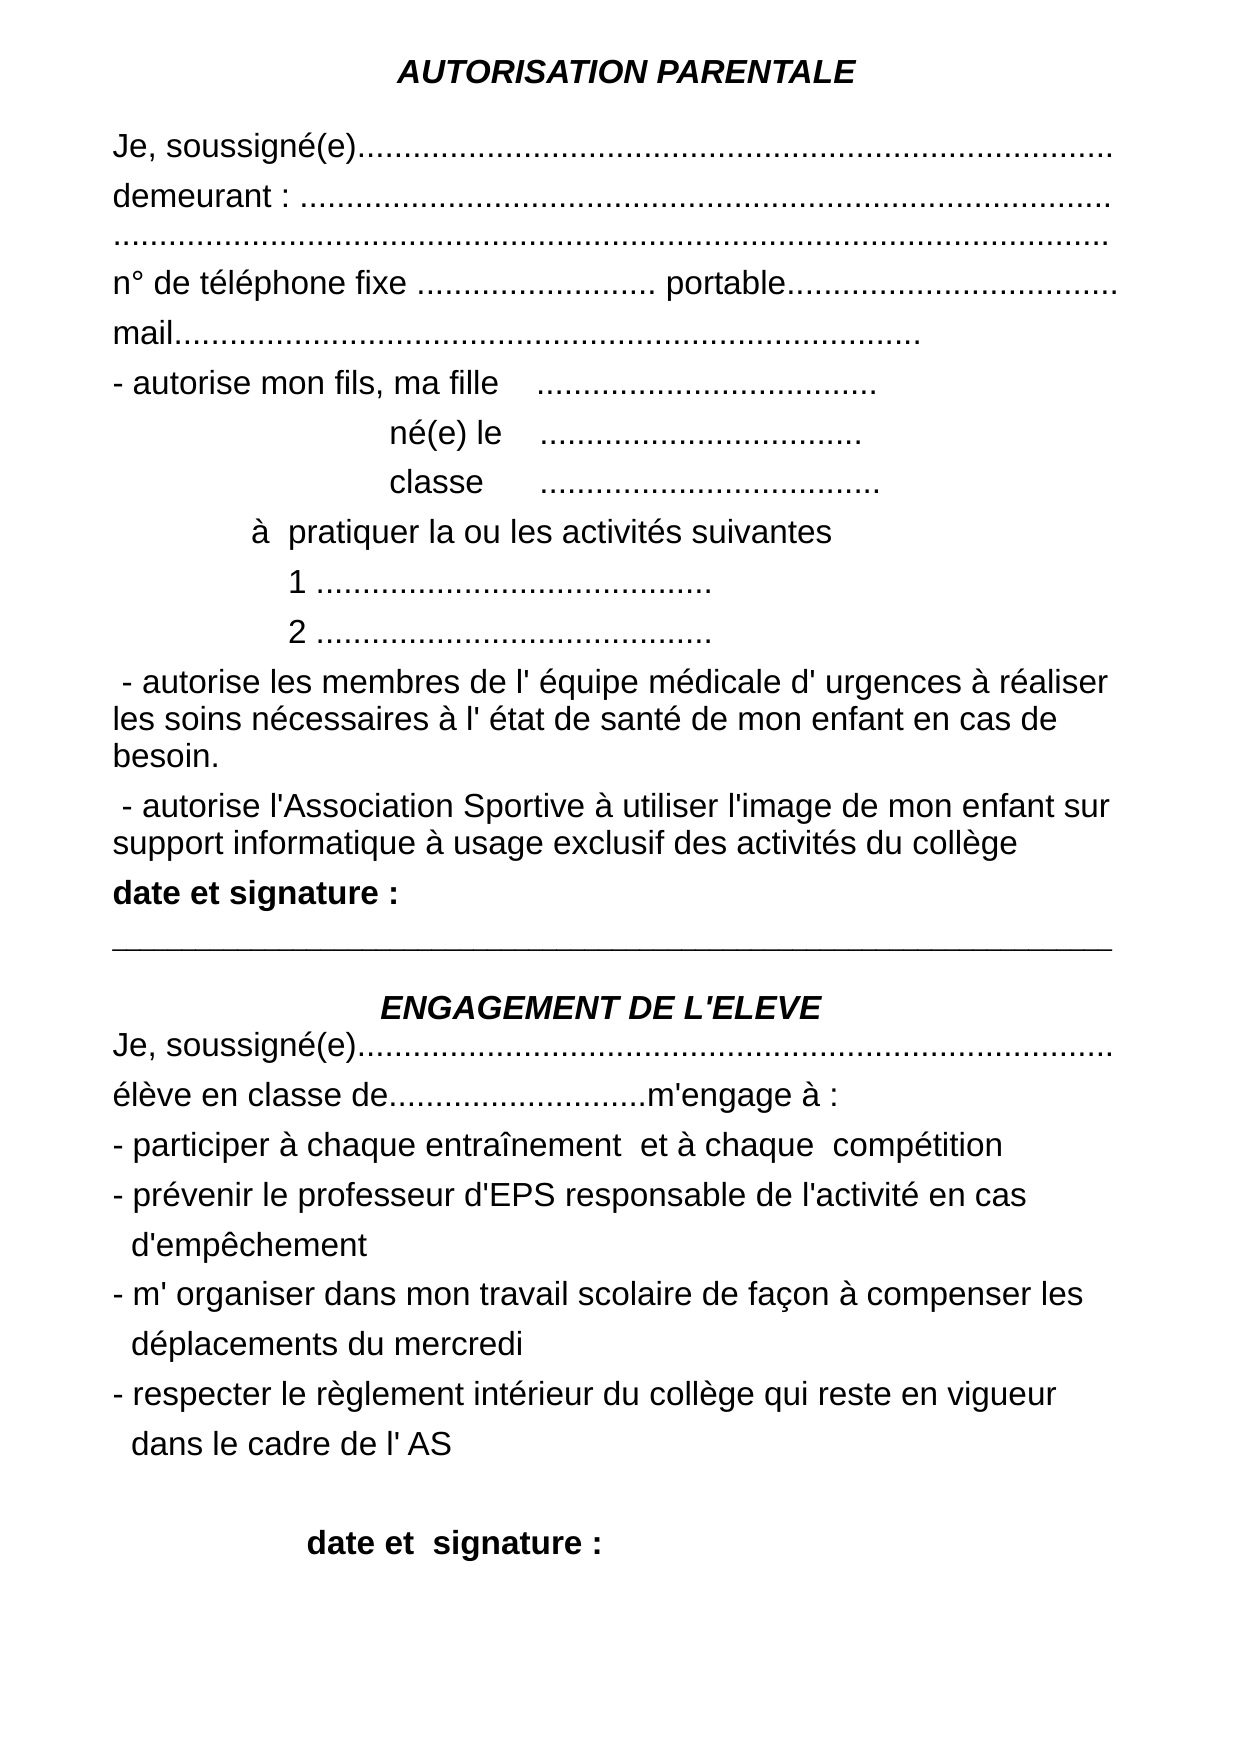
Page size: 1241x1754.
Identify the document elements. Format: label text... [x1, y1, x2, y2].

text - participer à chaque entraînement et à chaque compétition [112, 1126, 1122, 1163]
text classe ..................................... [112, 464, 1122, 501]
text Je, soussigné(e).................................................................................. [112, 128, 1122, 165]
text date et signature : [112, 1524, 1122, 1562]
text ________________________________________________________________________ [112, 924, 1122, 952]
text AUTORISATION PARENTALE [112, 53, 1122, 90]
text mail................................................................................. [112, 314, 1122, 352]
text - respecter le règlement intérieur du collège qui reste en vigueur [112, 1375, 1122, 1412]
text date et signature : [112, 874, 1122, 912]
text - autorise l'Association Sportive à utiliser l'image de mon enfant sur support informatique à usage exclusif des activités du collège [112, 787, 1122, 862]
text d'empêchement [112, 1226, 1122, 1263]
text dans le cadre de l' AS [112, 1425, 1122, 1462]
text 1 ........................................... [112, 563, 1122, 601]
text - autorise mon fils, ma fille ..................................... [112, 364, 1122, 401]
text à pratiquer la ou les activités suivantes [112, 513, 1122, 551]
text Je, soussigné(e).................................................................................. [112, 1027, 1122, 1064]
text demeurant : .................................................................................................................................................................................................... [112, 177, 1122, 252]
text ENGAGEMENT DE L'ELEVE [112, 989, 1122, 1027]
text n° de téléphone fixe .......................... portable.................................... [112, 264, 1122, 302]
text déplacements du mercredi [112, 1325, 1122, 1363]
text élève en classe de............................m'engage à : [112, 1076, 1122, 1114]
text - m' organiser dans mon travail scolaire de façon à compenser les [112, 1276, 1122, 1313]
text - prévenir le professeur d'EPS responsable de l'activité en cas [112, 1176, 1122, 1213]
text - autorise les membres de l' équipe médicale d' urgences à réaliser les soins nécessaires à l' état de santé de mon enfant en cas de besoin. [112, 663, 1122, 775]
text 2 ........................................... [112, 613, 1122, 650]
text né(e) le ................................... [112, 414, 1122, 451]
